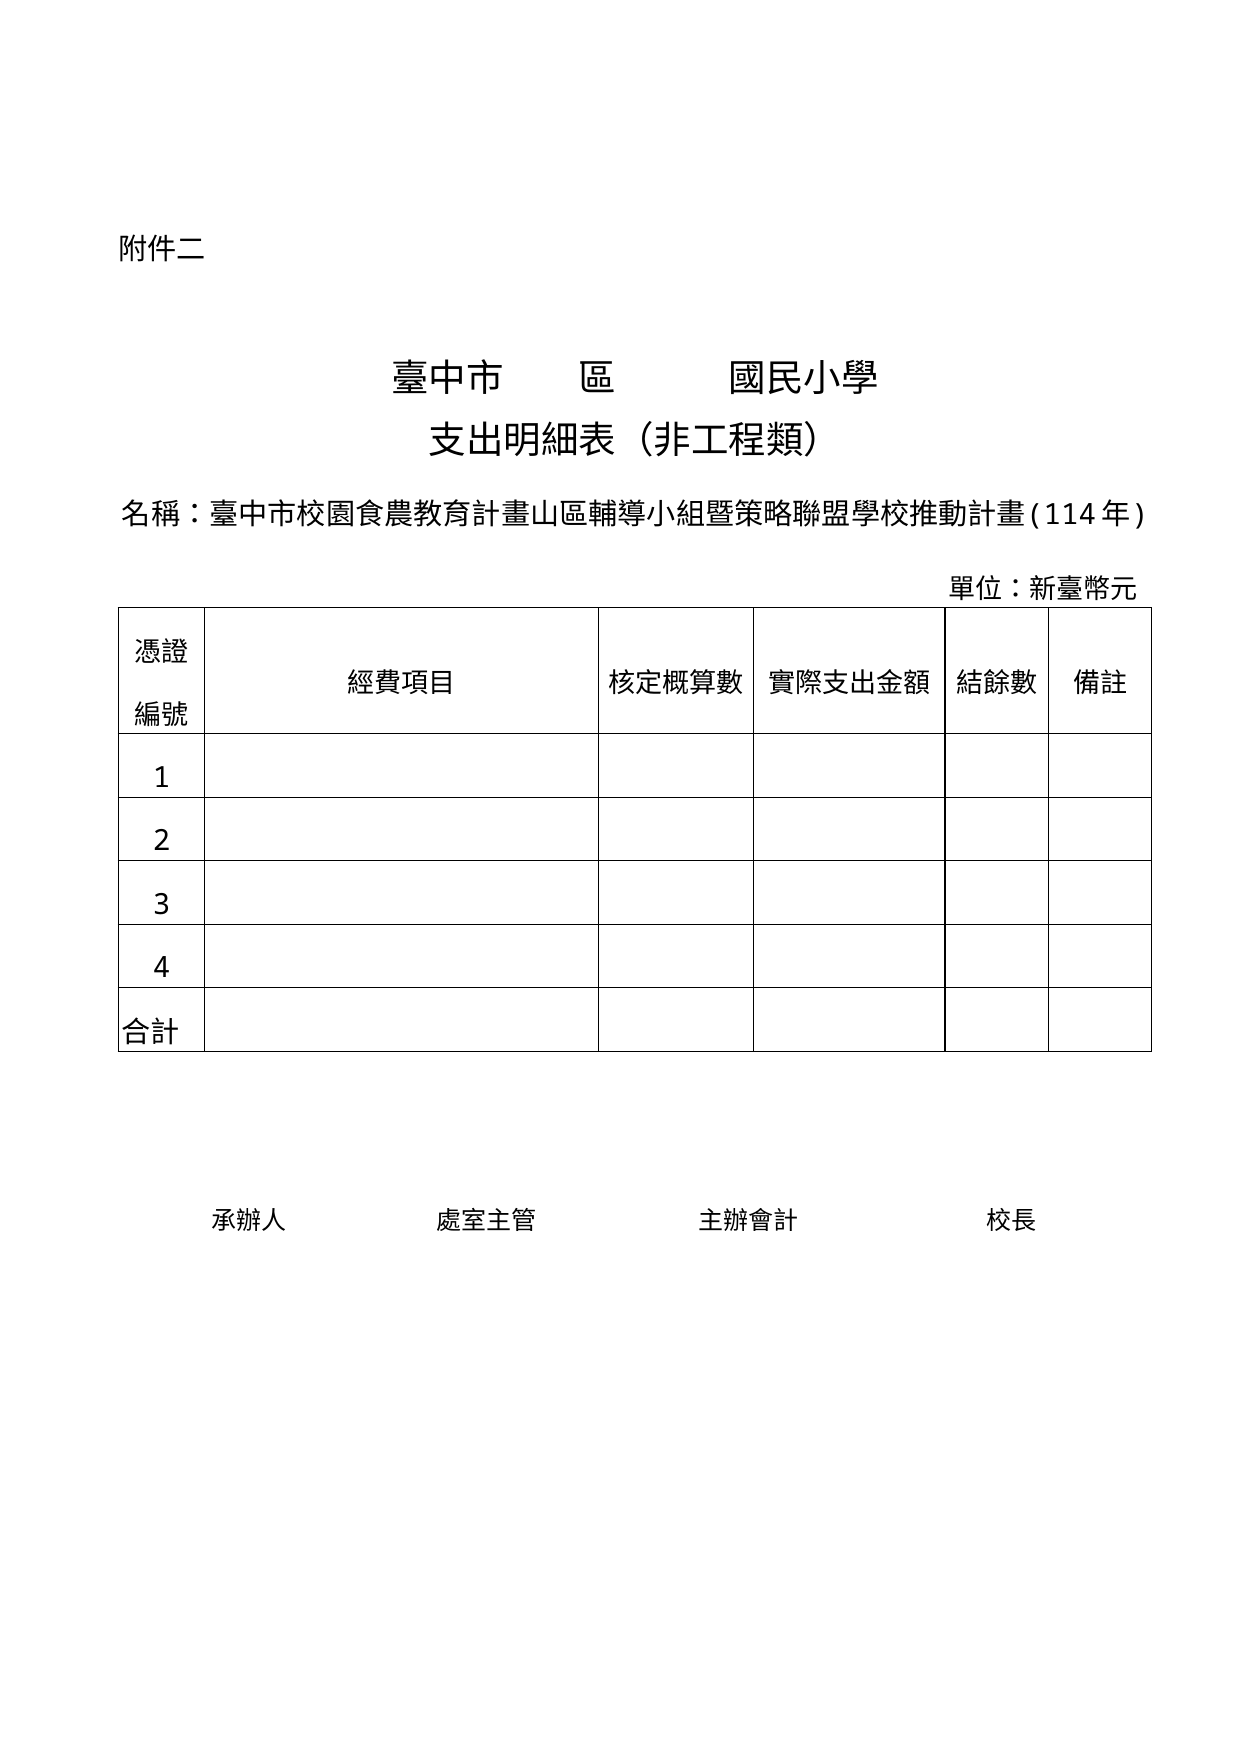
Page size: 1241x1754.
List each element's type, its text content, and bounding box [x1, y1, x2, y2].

table_cell [1049, 798, 1151, 860]
table_cell [205, 734, 598, 797]
table_cell [598, 545, 753, 607]
table_cell [754, 734, 944, 797]
table_cell [754, 798, 944, 860]
table_cell 承辦人 處室主管 主辦會計 校長 [118, 1177, 1152, 1239]
table_cell 結餘數 [946, 608, 1048, 733]
table_cell [599, 925, 753, 987]
table_cell [598, 1114, 753, 1177]
table_cell 實際支出金額 [754, 608, 944, 733]
table_cell [205, 1114, 598, 1177]
table_cell [945, 1052, 1048, 1114]
table_cell [205, 925, 598, 987]
table_cell 單位：新臺幣元 [945, 545, 1152, 607]
table_cell [118, 1052, 204, 1114]
table_cell [599, 798, 753, 860]
table_cell 核定概算數 [599, 608, 753, 733]
table_cell [598, 1052, 753, 1114]
table_cell [599, 861, 753, 924]
table_header 臺中市 區 國民小學 [118, 333, 1152, 396]
table_cell [946, 798, 1048, 860]
table_cell [1049, 861, 1151, 924]
table_cell 備註 [1049, 608, 1151, 733]
table_cell [1048, 1114, 1152, 1177]
table_cell [946, 988, 1048, 1051]
table_cell [1049, 734, 1151, 797]
table_cell [1048, 1052, 1152, 1114]
table_cell [754, 861, 944, 924]
table_cell 支出明細表（非工程類） [118, 396, 1152, 458]
table_cell 4 [119, 925, 204, 987]
table_cell [205, 861, 598, 924]
table_cell [205, 1052, 598, 1114]
text 附件二 [118, 212, 1122, 271]
table_cell [753, 1114, 945, 1177]
table_cell [754, 925, 944, 987]
table_cell [599, 734, 753, 797]
table_cell [118, 1114, 204, 1177]
table_cell [1049, 925, 1151, 987]
table_cell 3 [119, 861, 204, 924]
table_cell 憑證 編號 [119, 608, 204, 733]
table_cell [599, 988, 753, 1051]
table_cell 合計 [119, 988, 204, 1051]
table_cell [205, 545, 598, 607]
table_cell [946, 734, 1048, 797]
table_cell 經費項目 [205, 608, 598, 733]
table_cell [754, 988, 944, 1051]
table_cell [1049, 988, 1151, 1051]
table_cell [118, 545, 204, 607]
table_cell 2 [119, 798, 204, 860]
table_cell [205, 798, 598, 860]
table_cell [946, 925, 1048, 987]
table_cell 1 [119, 734, 204, 797]
table_cell 名稱：臺中市校園食農教育計畫山區輔導小組暨策略聯盟學校推動計畫(114年) [118, 458, 1152, 544]
table_cell [753, 1052, 945, 1114]
table_cell [946, 861, 1048, 924]
table_cell [205, 988, 598, 1051]
table_cell [753, 545, 945, 607]
table_cell [945, 1114, 1048, 1177]
